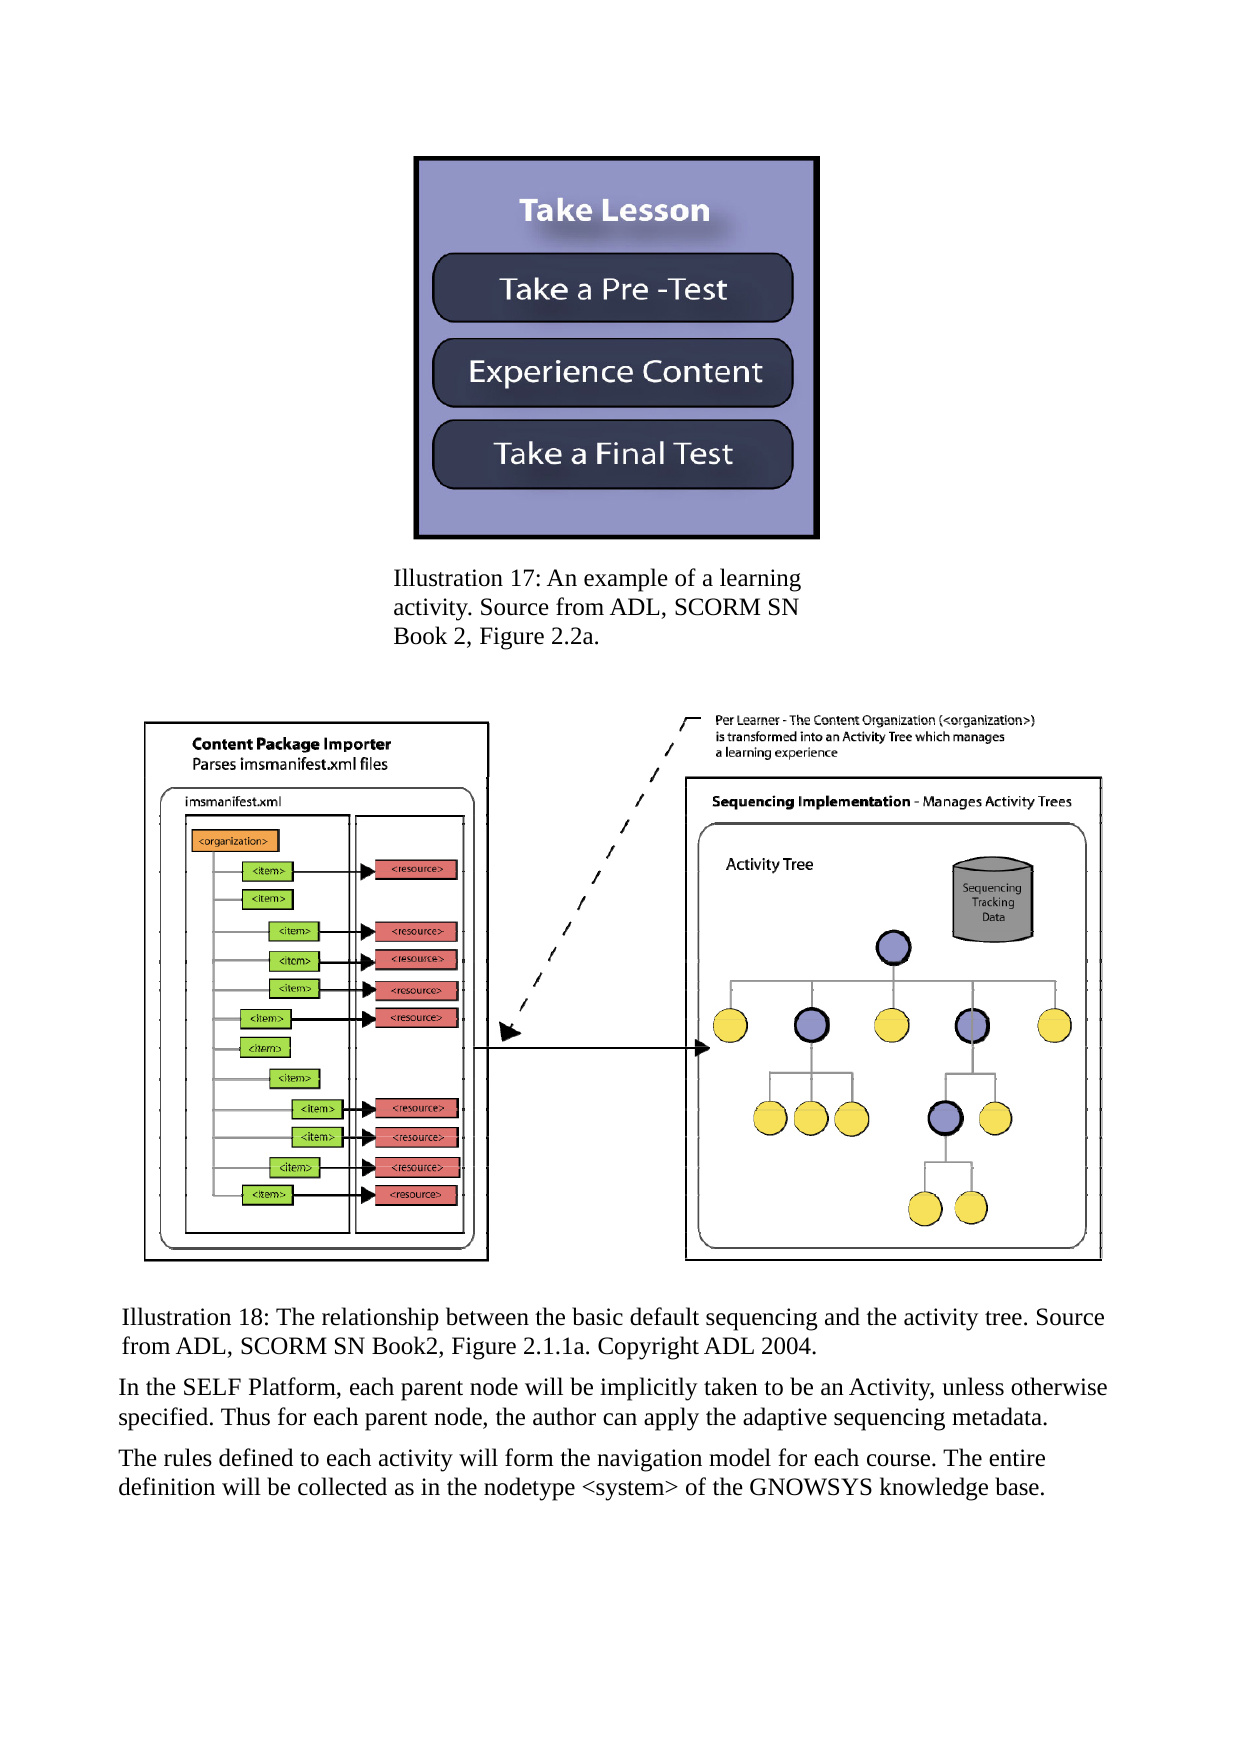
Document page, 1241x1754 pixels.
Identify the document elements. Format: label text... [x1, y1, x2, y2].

text The rules defined to each activity will form the navigation model for each course. The entire definition will be collected as in the nodetype <system> of the GNOWSYS knowledge base. [118, 1443, 1122, 1501]
picture [393, 118, 848, 563]
text Illustration 18: The relationship between the basic default sequencing and the activity tree. Source from ADL, SCORM SN Book2, Figure 2.1.1a. Copyright ADL 2004. [121, 1302, 1119, 1360]
text In the SELF Platform, each parent node will be implicitly taken to be an Activity, unless otherwise specified. Thus for each parent node, the author can apply the adaptive sequencing metadata. [118, 1206, 1122, 1430]
picture [121, 691, 1119, 1302]
text Illustration 17: An example of a learning activity. Source from ADL, SCORM SN Book 2, Figure 2.2a. [393, 563, 847, 650]
